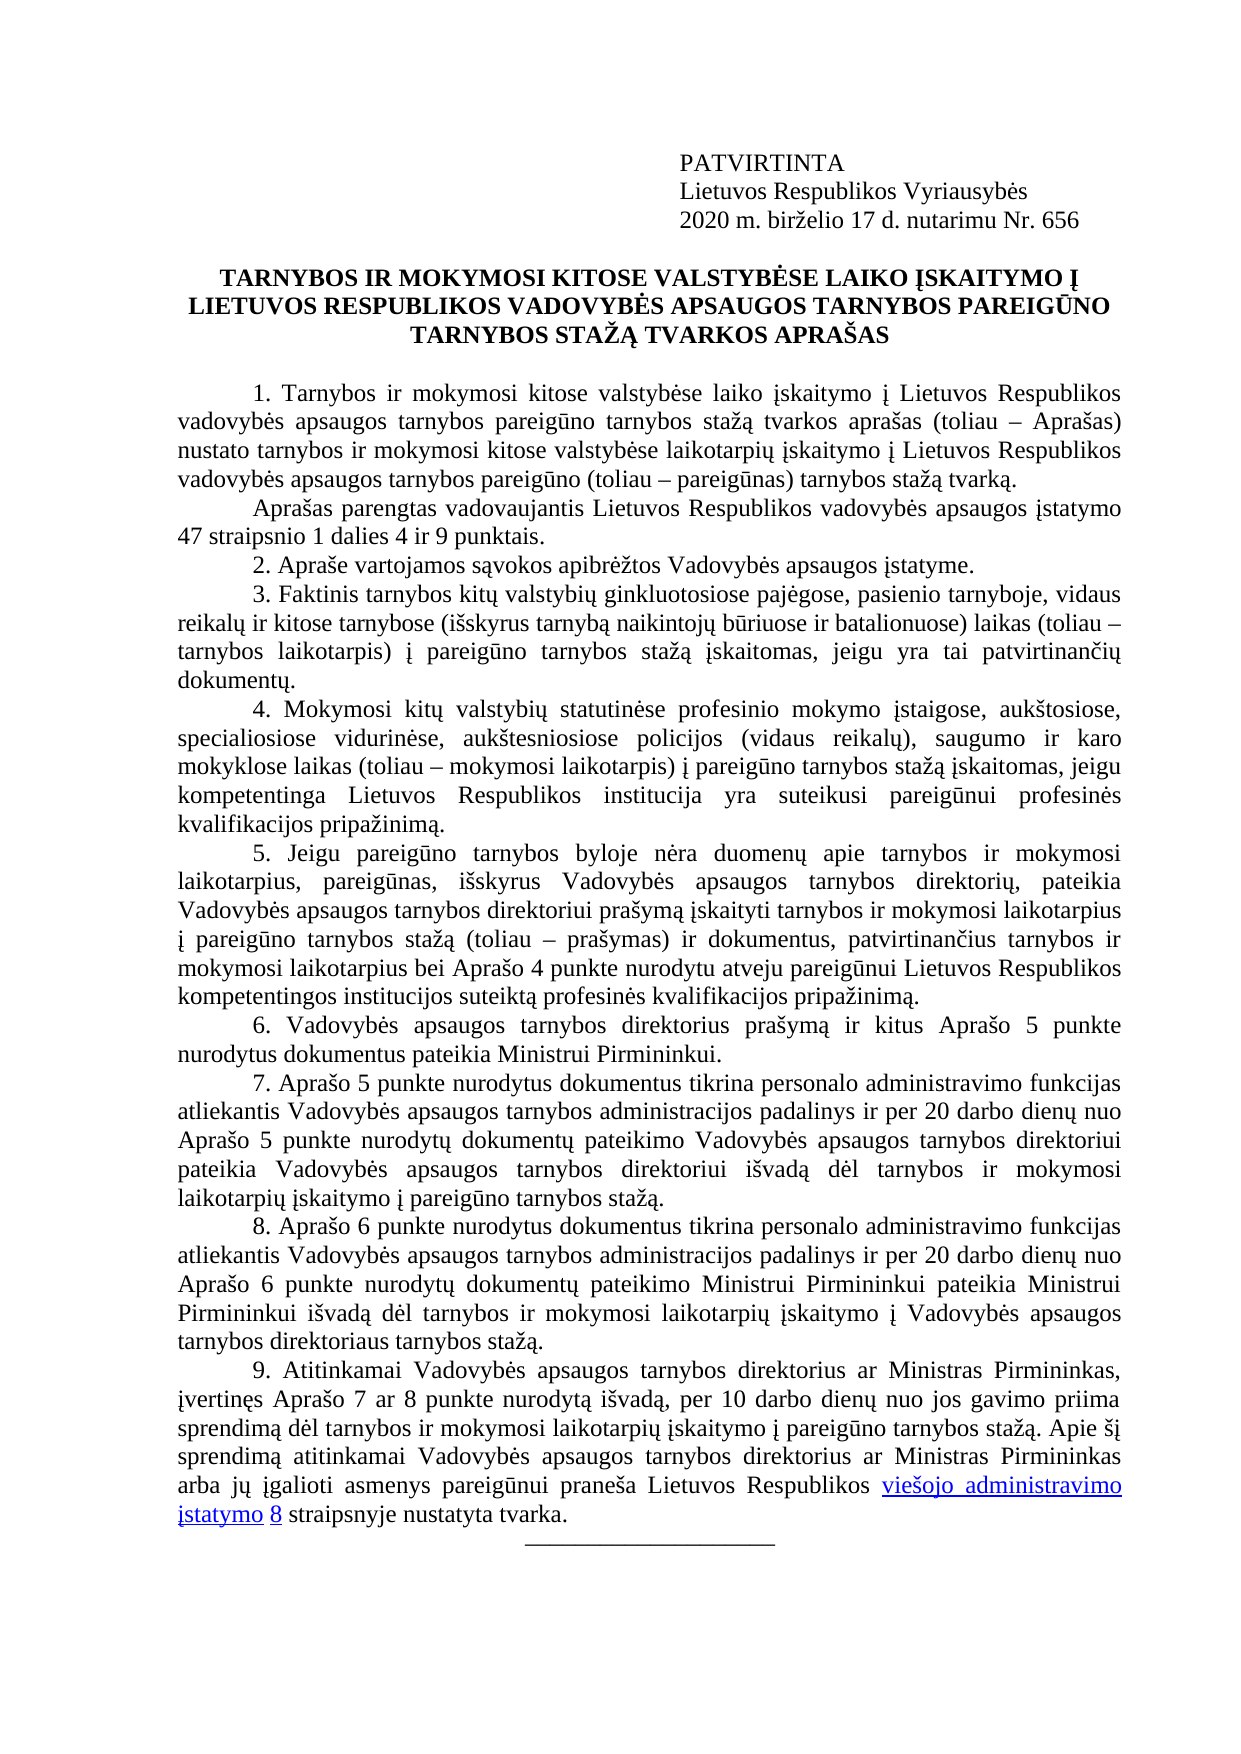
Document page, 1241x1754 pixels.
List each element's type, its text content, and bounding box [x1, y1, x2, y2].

text Aprašas parengtas vadovaujantis Lietuvos Respublikos vadovybės apsaugos įstatymo 47 straipsnio 1 dalies 4 ir 9 punktais. [177, 493, 1122, 550]
text 4. Mokymosi kitų valstybių statutinėse profesinio mokymo įstaigose, aukštosiose, specialiosiose vidurinėse, aukštesniosiose policijos (vidaus reikalų), saugumo ir karo mokyklose laikas (toliau – mokymosi laikotarpis) į pareigūno tarnybos stažą įskaitomas, jeigu kompetentinga Lietuvos Respublikos institucija yra suteikusi pareigūnui profesinės kvalifikacijos pripažinimą. [177, 694, 1122, 838]
text –––––––––––––––––––– [177, 1528, 1122, 1556]
text 9. Atitinkamai Vadovybės apsaugos tarnybos direktorius ar Ministras Pirmininkas, įvertinęs Aprašo 7 ar 8 punkte nurodytą išvadą, per 10 darbo dienų nuo jos gavimo priima sprendimą dėl tarnybos ir mokymosi laikotarpių įskaitymo į pareigūno tarnybos stažą. Apie šį sprendimą atitinkamai Vadovybės apsaugos tarnybos direktorius ar Ministras Pirmininkas arba jų įgalioti asmenys pareigūnui praneša Lietuvos Respublikos viešojo administravimo įstatymo 8 straipsnyje nustatyta tvarka. [177, 1355, 1122, 1528]
text TARNYBOS IR MOKYMOSI KITOSE VALSTYBĖSE LAIKO ĮSKAITYMO Į LIETUVOS RESPUBLIKOS VADOVYBĖS APSAUGOS TARNYBOS PAREIGŪNO TARNYBOS STAŽĄ TVARKOS APRAŠAS [177, 263, 1122, 349]
text 6. Vadovybės apsaugos tarnybos direktorius prašymą ir kitus Aprašo 5 punkte nurodytus dokumentus pateikia Ministrui Pirmininkui. [177, 1010, 1122, 1068]
text 5. Jeigu pareigūno tarnybos byloje nėra duomenų apie tarnybos ir mokymosi laikotarpius, pareigūnas, išskyrus Vadovybės apsaugos tarnybos direktorių, pateikia Vadovybės apsaugos tarnybos direktoriui prašymą įskaityti tarnybos ir mokymosi laikotarpius į pareigūno tarnybos stažą (toliau – prašymas) ir dokumentus, patvirtinančius tarnybos ir mokymosi laikotarpius bei Aprašo 4 punkte nurodytu atveju pareigūnui Lietuvos Respublikos kompetentingos institucijos suteiktą profesinės kvalifikacijos pripažinimą. [177, 838, 1122, 1010]
text 8. Aprašo 6 punkte nurodytus dokumentus tikrina personalo administravimo funkcijas atliekantis Vadovybės apsaugos tarnybos administracijos padalinys ir per 20 darbo dienų nuo Aprašo 6 punkte nurodytų dokumentų pateikimo Ministrui Pirmininkui pateikia Ministrui Pirmininkui išvadą dėl tarnybos ir mokymosi laikotarpių įskaitymo į Vadovybės apsaugos tarnybos direktoriaus tarnybos stažą. [177, 1211, 1122, 1355]
text 1. Tarnybos ir mokymosi kitose valstybėse laiko įskaitymo į Lietuvos Respublikos vadovybės apsaugos tarnybos pareigūno tarnybos stažą tvarkos aprašas (toliau – Aprašas) nustato tarnybos ir mokymosi kitose valstybėse laikotarpių įskaitymo į Lietuvos Respublikos vadovybės apsaugos tarnybos pareigūno (toliau – pareigūnas) tarnybos stažą tvarką. [177, 378, 1122, 493]
text 2. Apraše vartojamos sąvokos apibrėžtos Vadovybės apsaugos įstatyme. [177, 550, 1122, 579]
text 7. Aprašo 5 punkte nurodytus dokumentus tikrina personalo administravimo funkcijas atliekantis Vadovybės apsaugos tarnybos administracijos padalinys ir per 20 darbo dienų nuo Aprašo 5 punkte nurodytų dokumentų pateikimo Vadovybės apsaugos tarnybos direktoriui pateikia Vadovybės apsaugos tarnybos direktoriui išvadą dėl tarnybos ir mokymosi laikotarpių įskaitymo į pareigūno tarnybos stažą. [177, 1068, 1122, 1211]
text 3. Faktinis tarnybos kitų valstybių ginkluotosiose pajėgose, pasienio tarnyboje, vidaus reikalų ir kitose tarnybose (išskyrus tarnybą naikintojų būriuose ir batalionuose) laikas (toliau – tarnybos laikotarpis) į pareigūno tarnybos stažą įskaitomas, jeigu yra tai patvirtinančių dokumentų. [177, 579, 1122, 694]
text PATVIRTINTA Lietuvos Respublikos Vyriausybės 2020 m. birželio 17 d. nutarimu Nr. 656 [679, 148, 1122, 234]
